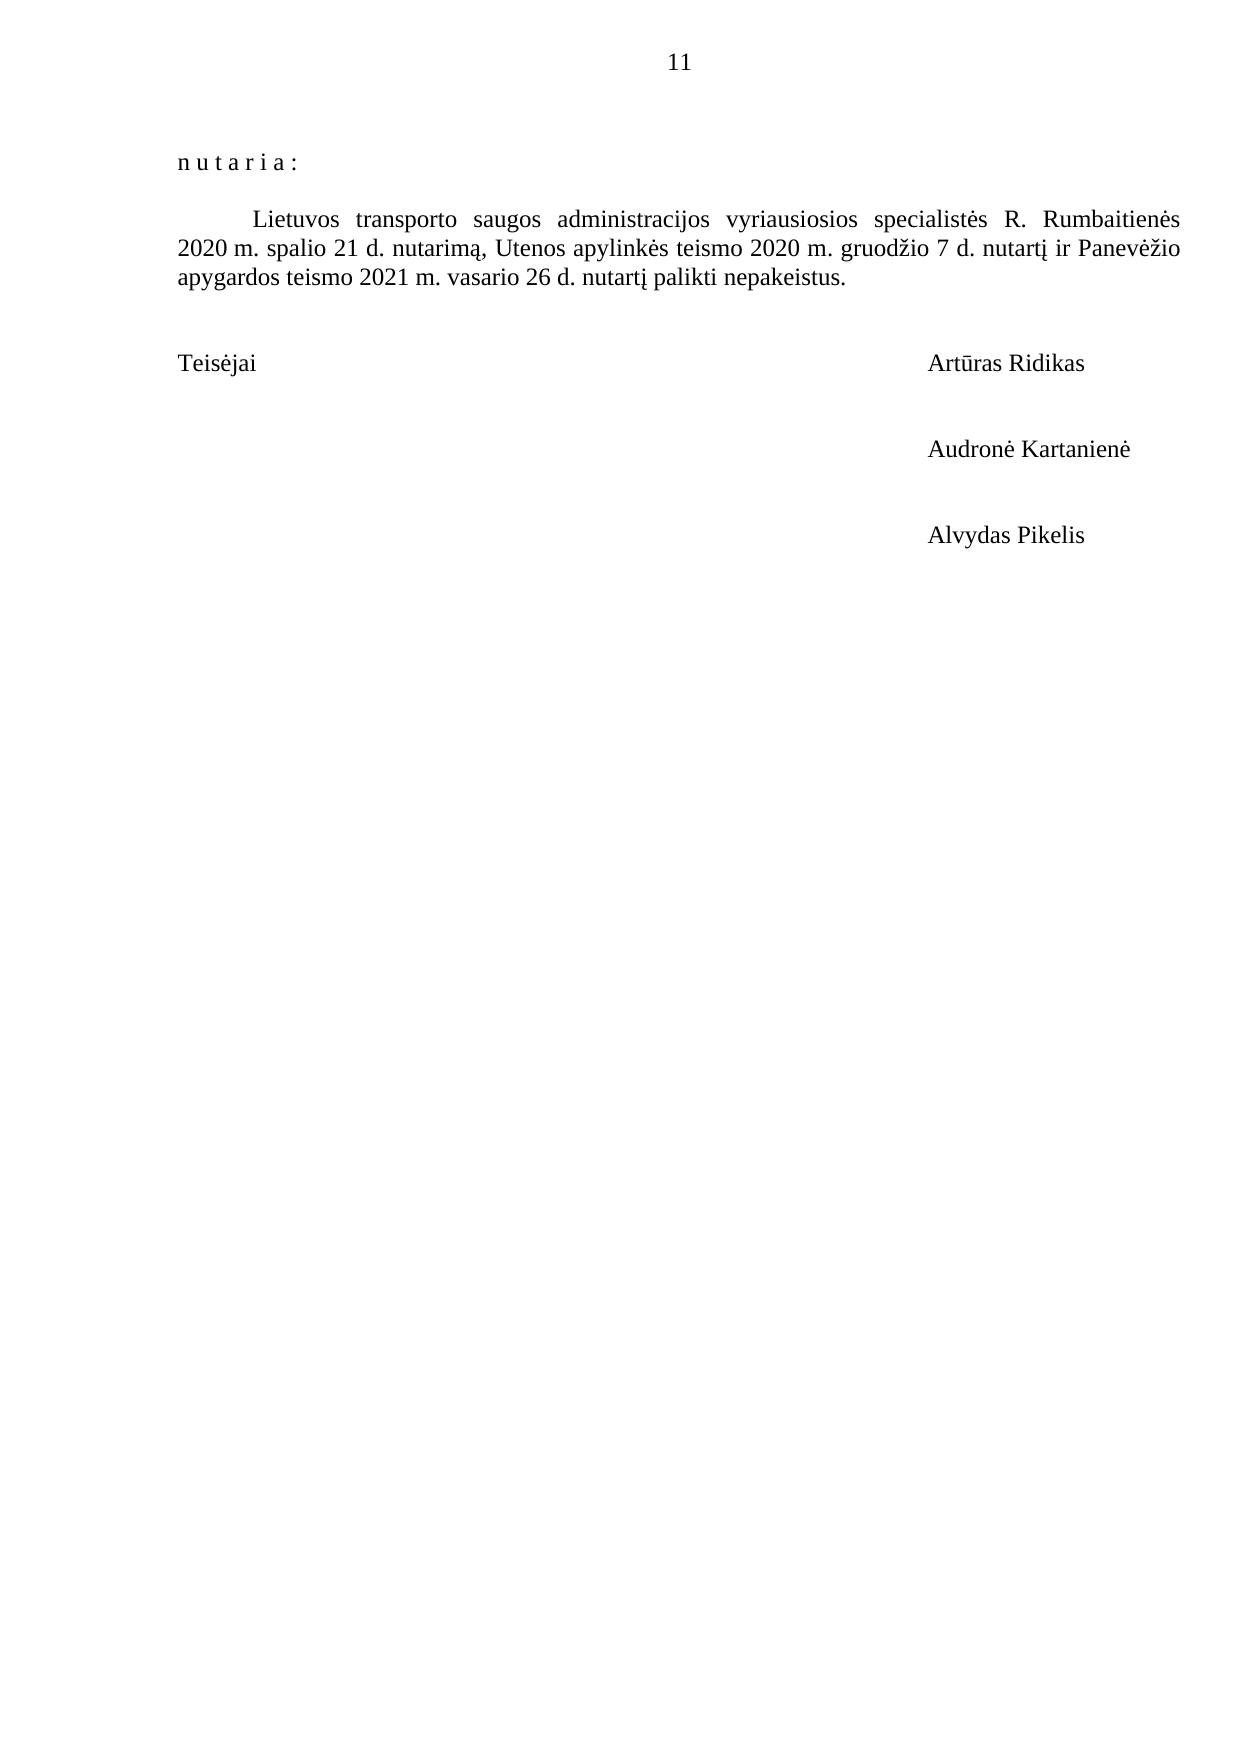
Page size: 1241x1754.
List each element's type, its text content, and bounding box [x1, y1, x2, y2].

text Audronė Kartanienė [177, 434, 1181, 463]
text n u t a r i a : [177, 147, 1181, 176]
text Teisėjai Artūras Ridikas [177, 348, 1181, 377]
text Lietuvos transporto saugos administracijos vyriausiosios specialistės R. Rumbaitienės 2020 m. spalio 21 d. nutarimą, Utenos apylinkės teismo 2020 m. gruodžio 7 d. nutartį ir Panevėžio apygardos teismo 2021 m. vasario 26 d. nutartį palikti nepakeistus. [177, 204, 1181, 291]
text Alvydas Pikelis [177, 521, 1181, 549]
